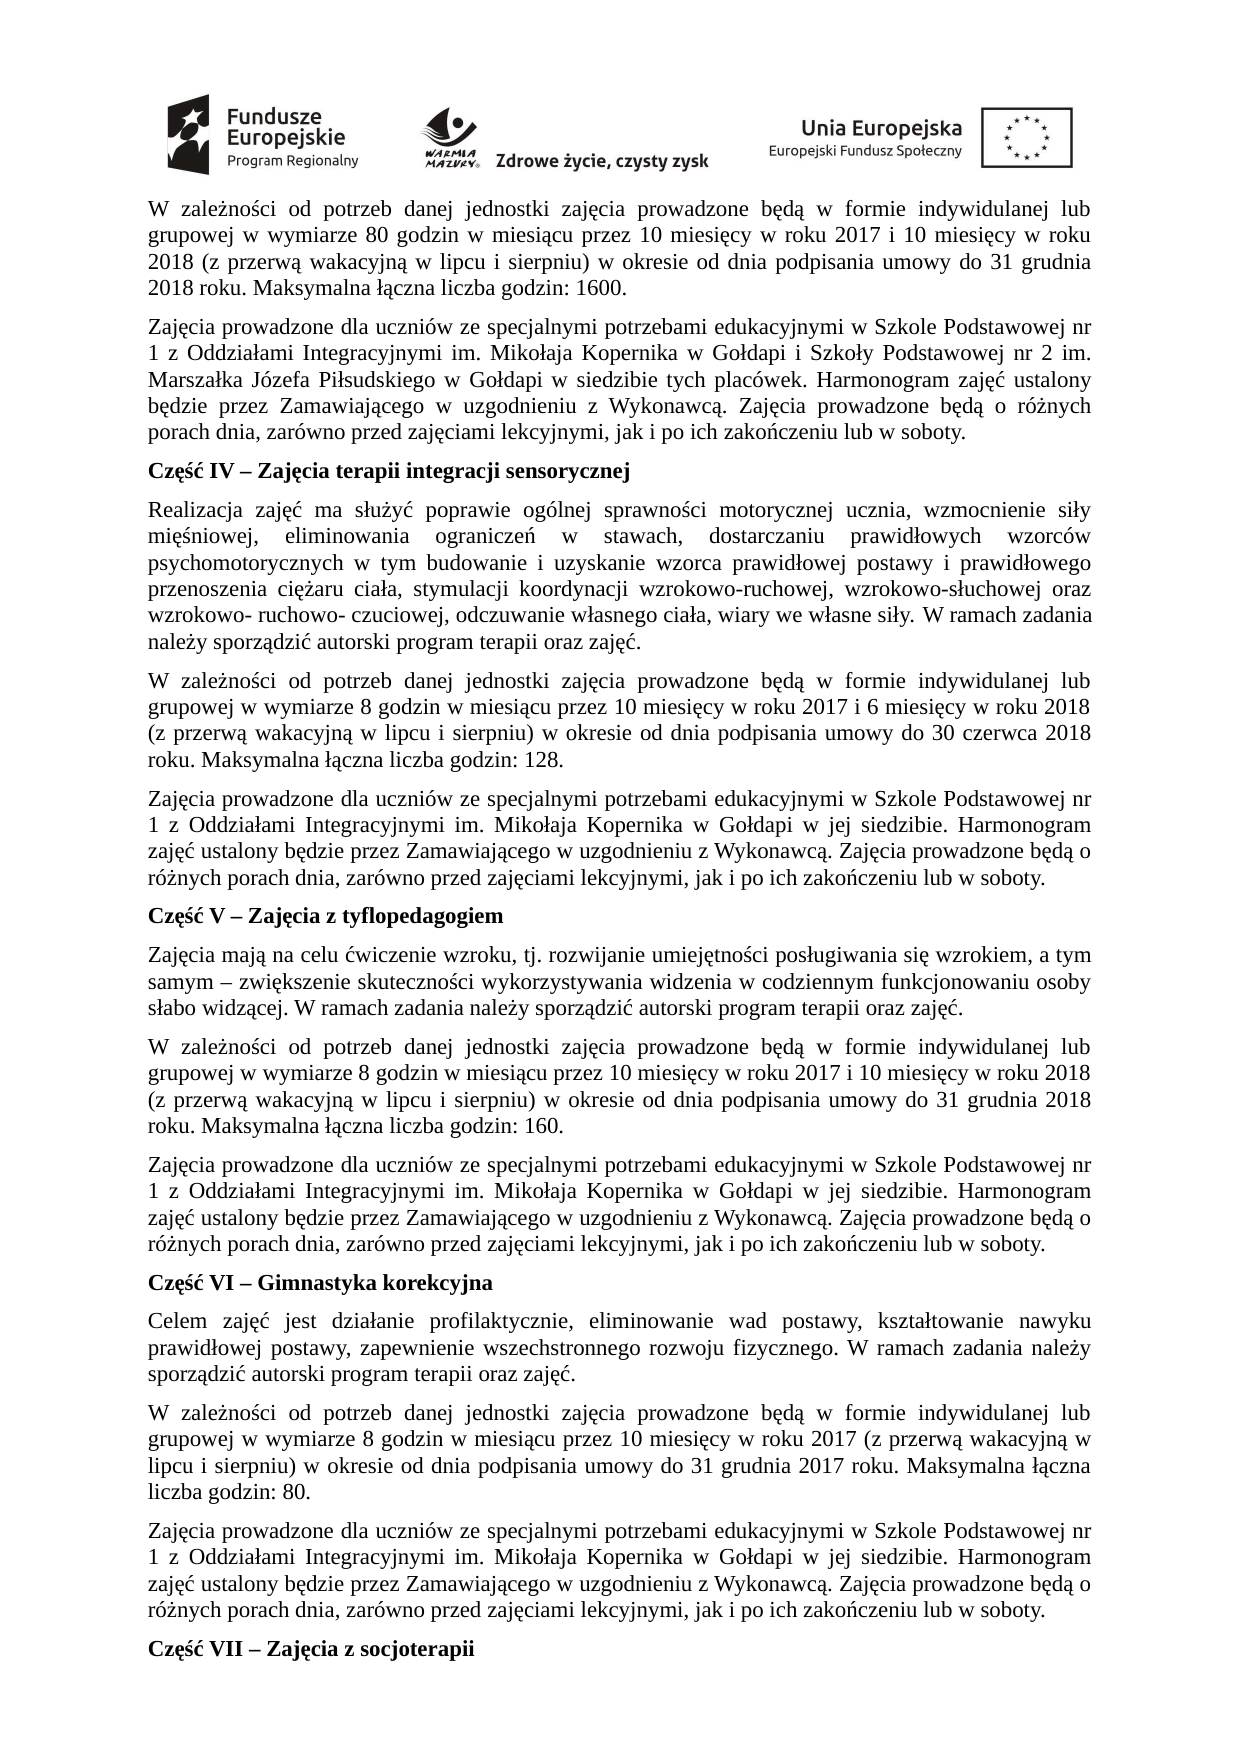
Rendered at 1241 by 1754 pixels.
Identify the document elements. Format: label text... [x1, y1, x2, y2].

text Część VI – Gimnastyka korekcyjna [148, 1269, 1093, 1295]
text Zajęcia prowadzone dla uczniów ze specjalnymi potrzebami edukacyjnymi w Szkole Podstawowej nr 1 z Oddziałami Integracyjnymi im. Mikołaja Kopernika w Gołdapi w jej siedzibie. Harmonogram zajęć ustalony będzie przez Zamawiającego w uzgodnieniu z Wykonawcą. Zajęcia prowadzone będą o różnych porach dnia, zarówno przed zajęciami lekcyjnymi, jak i po ich zakończeniu lub w soboty. [148, 1151, 1093, 1256]
text Celem zajęć jest działanie profilaktycznie, eliminowanie wad postawy, kształtowanie nawyku prawidłowej postawy, zapewnienie wszechstronnego rozwoju fizycznego. W ramach zadania należy sporządzić autorski program terapii oraz zajęć. [148, 1308, 1093, 1387]
text W zależności od potrzeb danej jednostki zajęcia prowadzone będą w formie indywidulanej lub grupowej w wymiarze 8 godzin w miesiącu przez 10 miesięcy w roku 2017 i 10 miesięcy w roku 2018 (z przerwą wakacyjną w lipcu i sierpniu) w okresie od dnia podpisania umowy do 31 grudnia 2018 roku. Maksymalna łączna liczba godzin: 160. [148, 1033, 1093, 1138]
text W zależności od potrzeb danej jednostki zajęcia prowadzone będą w formie indywidulanej lub grupowej w wymiarze 80 godzin w miesiącu przez 10 miesięcy w roku 2017 i 10 miesięcy w roku 2018 (z przerwą wakacyjną w lipcu i sierpniu) w okresie od dnia podpisania umowy do 31 grudnia 2018 roku. Maksymalna łączna liczba godzin: 1600. [148, 195, 1093, 300]
text Część VII – Zajęcia z socjoterapii [148, 1635, 1093, 1661]
text Zajęcia prowadzone dla uczniów ze specjalnymi potrzebami edukacyjnymi w Szkole Podstawowej nr 1 z Oddziałami Integracyjnymi im. Mikołaja Kopernika w Gołdapi w jej siedzibie. Harmonogram zajęć ustalony będzie przez Zamawiającego w uzgodnieniu z Wykonawcą. Zajęcia prowadzone będą o różnych porach dnia, zarówno przed zajęciami lekcyjnymi, jak i po ich zakończeniu lub w soboty. [148, 1517, 1093, 1622]
text Część V – Zajęcia z tyflopedagogiem [148, 902, 1093, 929]
text Część IV – Zajęcia terapii integracji sensorycznej [148, 457, 1093, 483]
text Zajęcia mają na celu ćwiczenie wzroku, tj. rozwijanie umiejętności posługiwania się wzrokiem, a tym samym – zwiększenie skuteczności wykorzystywania widzenia w codziennym funkcjonowaniu osoby słabo widzącej. W ramach zadania należy sporządzić autorski program terapii oraz zajęć. [148, 941, 1093, 1020]
text W zależności od potrzeb danej jednostki zajęcia prowadzone będą w formie indywidulanej lub grupowej w wymiarze 8 godzin w miesiącu przez 10 miesięcy w roku 2017 (z przerwą wakacyjną w lipcu i sierpniu) w okresie od dnia podpisania umowy do 31 grudnia 2017 roku. Maksymalna łączna liczba godzin: 80. [148, 1399, 1093, 1504]
text Zajęcia prowadzone dla uczniów ze specjalnymi potrzebami edukacyjnymi w Szkole Podstawowej nr 1 z Oddziałami Integracyjnymi im. Mikołaja Kopernika w Gołdapi i Szkoły Podstawowej nr 2 im. Marszałka Józefa Piłsudskiego w Gołdapi w siedzibie tych placówek. Harmonogram zajęć ustalony będzie przez Zamawiającego w uzgodnieniu z Wykonawcą. Zajęcia prowadzone będą o różnych porach dnia, zarówno przed zajęciami lekcyjnymi, jak i po ich zakończeniu lub w soboty. [148, 313, 1093, 445]
text W zależności od potrzeb danej jednostki zajęcia prowadzone będą w formie indywidulanej lub grupowej w wymiarze 8 godzin w miesiącu przez 10 miesięcy w roku 2017 i 6 miesięcy w roku 2018 (z przerwą wakacyjną w lipcu i sierpniu) w okresie od dnia podpisania umowy do 30 czerwca 2018 roku. Maksymalna łączna liczba godzin: 128. [148, 667, 1093, 772]
text Zajęcia prowadzone dla uczniów ze specjalnymi potrzebami edukacyjnymi w Szkole Podstawowej nr 1 z Oddziałami Integracyjnymi im. Mikołaja Kopernika w Gołdapi w jej siedzibie. Harmonogram zajęć ustalony będzie przez Zamawiającego w uzgodnieniu z Wykonawcą. Zajęcia prowadzone będą o różnych porach dnia, zarówno przed zajęciami lekcyjnymi, jak i po ich zakończeniu lub w soboty. [148, 784, 1093, 890]
text Realizacja zajęć ma służyć poprawie ogólnej sprawności motorycznej ucznia, wzmocnienie siły mięśniowej, eliminowania ograniczeń w stawach, dostarczaniu prawidłowych wzorców psychomotorycznych w tym budowanie i uzyskanie wzorca prawidłowej postawy i prawidłowego przenoszenia ciężaru ciała, stymulacji koordynacji wzrokowo-ruchowej, wzrokowo-słuchowej oraz wzrokowo- ruchowo- czuciowej, odczuwanie własnego ciała, wiary we własne siły. W ramach zadania należy sporządzić autorski program terapii oraz zajęć. [148, 496, 1093, 654]
